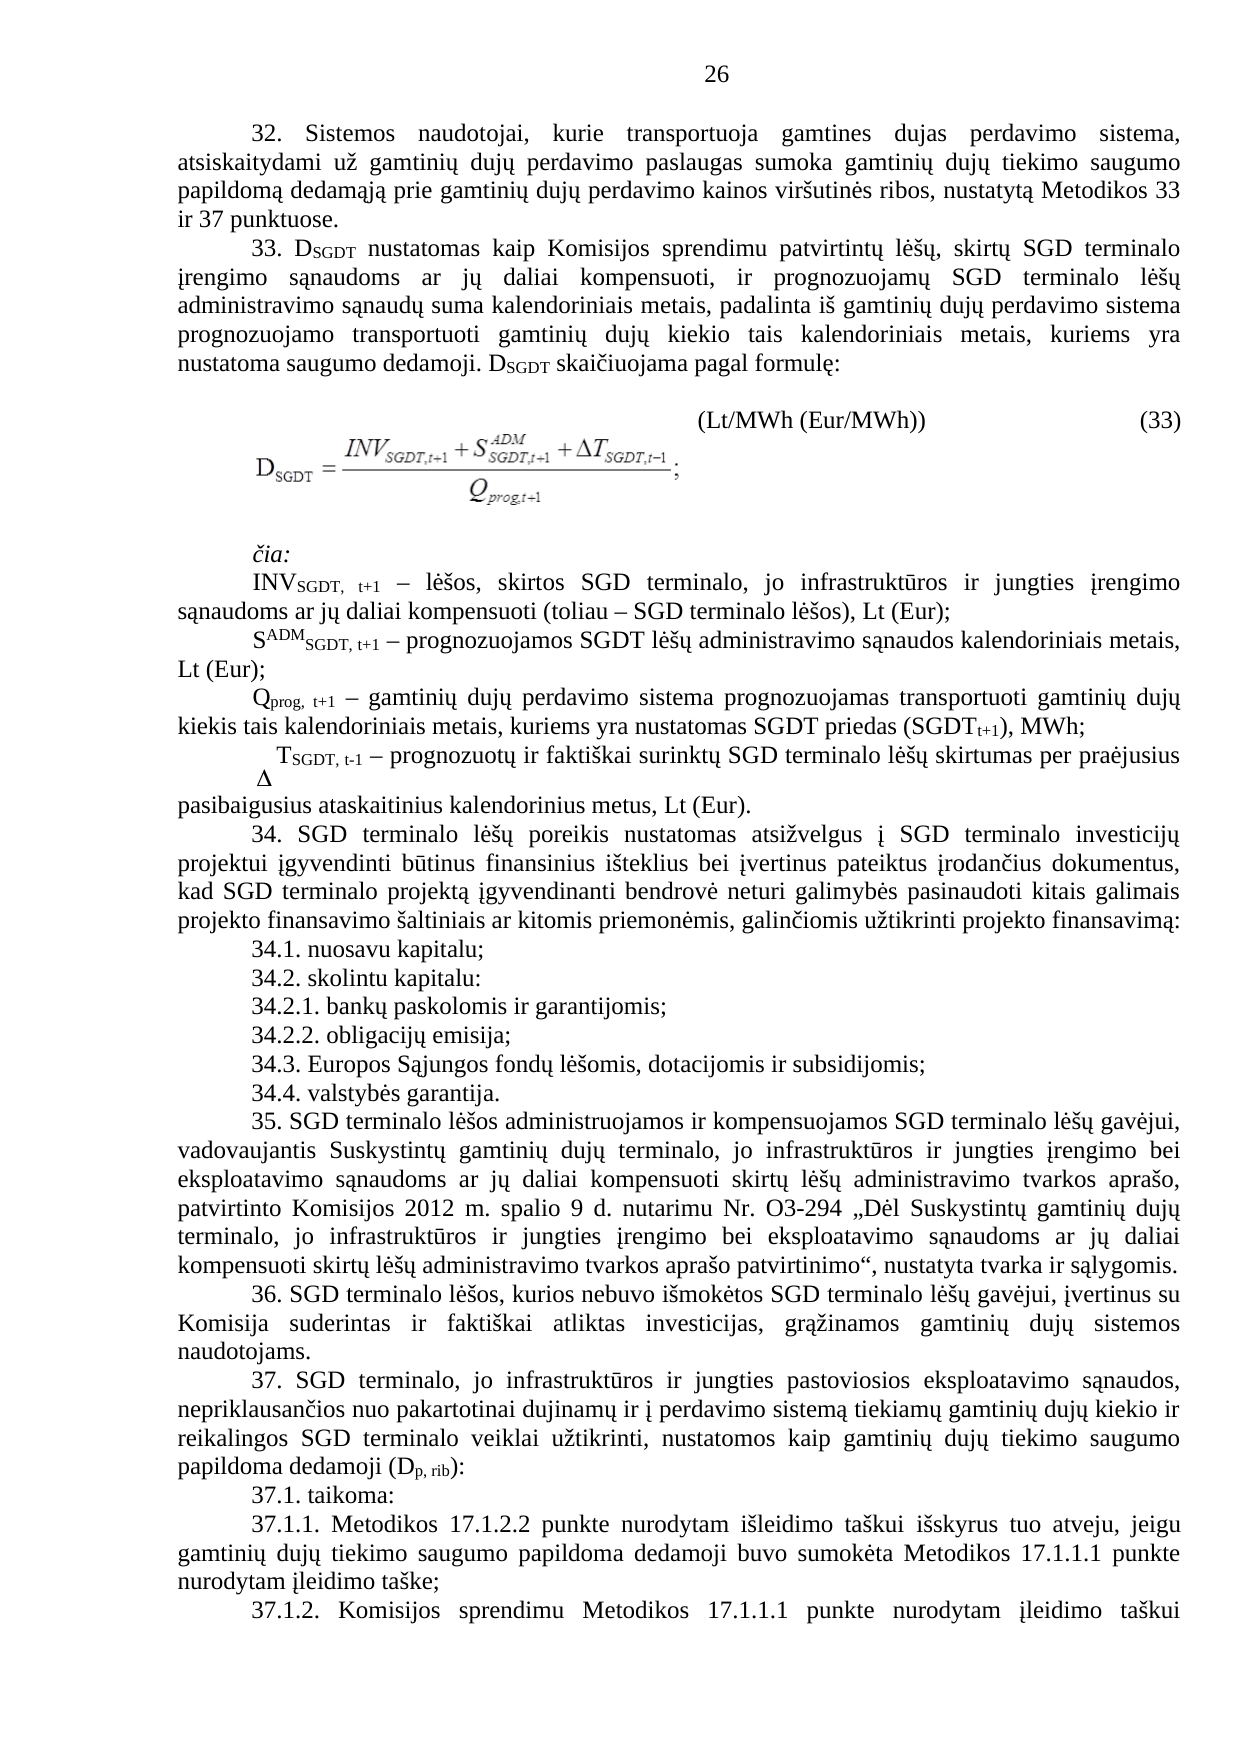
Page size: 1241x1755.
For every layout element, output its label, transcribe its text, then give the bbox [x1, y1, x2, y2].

text TSGDT, t-1 – prognozuotų ir faktiškai surinktų SGD terminalo lėšų skirtumas per praėjusius pasibaigusius ataskaitinius kalendorinius metus, Lt (Eur). [177, 740, 1181, 819]
text 37. SGD terminalo, jo infrastruktūros ir jungties pastoviosios eksploatavimo sąnaudos, nepriklausančios nuo pakartotinai dujinamų ir į perdavimo sistemą tiekiamų gamtinių dujų kiekio ir reikalingos SGD terminalo veiklai užtikrinti, nustatomos kaip gamtinių dujų tiekimo saugumo papildoma dedamoji (Dp, rib): [177, 1365, 1181, 1480]
text 34.2.1. bankų paskolomis ir garantijomis; [177, 991, 1181, 1020]
text 32. Sistemos naudotojai, kurie transportuoja gamtines dujas perdavimo sistema, atsiskaitydami už gamtinių dujų perdavimo paslaugas sumoka gamtinių dujų tiekimo saugumo papildomą dedamąją prie gamtinių dujų perdavimo kainos viršutinės ribos, nustatytą Metodikos 33 ir 37 punktuose. [177, 118, 1181, 233]
text 37.1.2. Komisijos sprendimu Metodikos 17.1.1.1 punkte nurodytam įleidimo taškui [177, 1595, 1181, 1624]
text 33. DSGDT nustatomas kaip Komisijos sprendimu patvirtintų lėšų, skirtų SGD terminalo įrengimo sąnaudoms ar jų daliai kompensuoti, ir prognozuojamų SGD terminalo lėšų administravimo sąnaudų suma kalendoriniais metais, padalinta iš gamtinių dujų perdavimo sistema prognozuojamo transportuoti gamtinių dujų kiekio tais kalendoriniais metais, kuriems yra nustatoma saugumo dedamoji. DSGDT skaičiuojama pagal formulę: [177, 233, 1181, 377]
text 34.4. valstybės garantija. [177, 1078, 1181, 1106]
text čia: [177, 539, 1181, 567]
text 37.1.1. Metodikos 17.1.2.2 punkte nurodytam išleidimo taškui išskyrus tuo atveju, jeigu gamtinių dujų tiekimo saugumo papildoma dedamoji buvo sumokėta Metodikos 17.1.1.1 punkte nurodytam įleidimo taške; [177, 1509, 1181, 1595]
text 34.2.2. obligacijų emisija; [177, 1020, 1181, 1049]
text Qprog, t+1 – gamtinių dujų perdavimo sistema prognozuojamas transportuoti gamtinių dujų kiekis tais kalendoriniais metais, kuriems yra nustatomas SGDT priedas (SGDTt+1), MWh; [177, 682, 1181, 740]
text (Lt/MWh (Eur/MWh)) (33) [177, 406, 1181, 510]
text 36. SGD terminalo lėšos, kurios nebuvo išmokėtos SGD terminalo lėšų gavėjui, įvertinus su Komisija suderintas ir faktiškai atliktas investicijas, grąžinamos gamtinių dujų sistemos naudotojams. [177, 1279, 1181, 1365]
text 34. SGD terminalo lėšų poreikis nustatomas atsižvelgus į SGD terminalo investicijų projektui įgyvendinti būtinus finansinius išteklius bei įvertinus pateiktus įrodančius dokumentus, kad SGD terminalo projektą įgyvendinanti bendrovė neturi galimybės pasinaudoti kitais galimais projekto finansavimo šaltiniais ar kitomis priemonėmis, galinčiomis užtikrinti projekto finansavimą: [177, 819, 1181, 934]
text INVSGDT, t+1 – lėšos, skirtos SGD terminalo, jo infrastruktūros ir jungties įrengimo sąnaudoms ar jų daliai kompensuoti (toliau – SGD terminalo lėšos), Lt (Eur); [177, 567, 1181, 625]
text 34.1. nuosavu kapitalu; [177, 934, 1181, 963]
text 34.3. Europos Sąjungos fondų lėšomis, dotacijomis ir subsidijomis; [177, 1049, 1181, 1078]
text SADMSGDT, t+1 – prognozuojamos SGDT lėšų administravimo sąnaudos kalendoriniais metais, Lt (Eur); [177, 625, 1181, 682]
text 34.2. skolintu kapitalu: [177, 963, 1181, 991]
text 35. SGD terminalo lėšos administruojamos ir kompensuojamos SGD terminalo lėšų gavėjui, vadovaujantis Suskystintų gamtinių dujų terminalo, jo infrastruktūros ir jungties įrengimo bei eksploatavimo sąnaudoms ar jų daliai kompensuoti skirtų lėšų administravimo tvarkos aprašo, patvirtinto Komisijos 2012 m. spalio 9 d. nutarimu Nr. O3-294 „Dėl Suskystintų gamtinių dujų terminalo, jo infrastruktūros ir jungties įrengimo bei eksploatavimo sąnaudoms ar jų daliai kompensuoti skirtų lėšų administravimo tvarkos aprašo patvirtinimo“, nustatyta tvarka ir sąlygomis. [177, 1106, 1181, 1279]
text 37.1. taikoma: [177, 1480, 1181, 1509]
